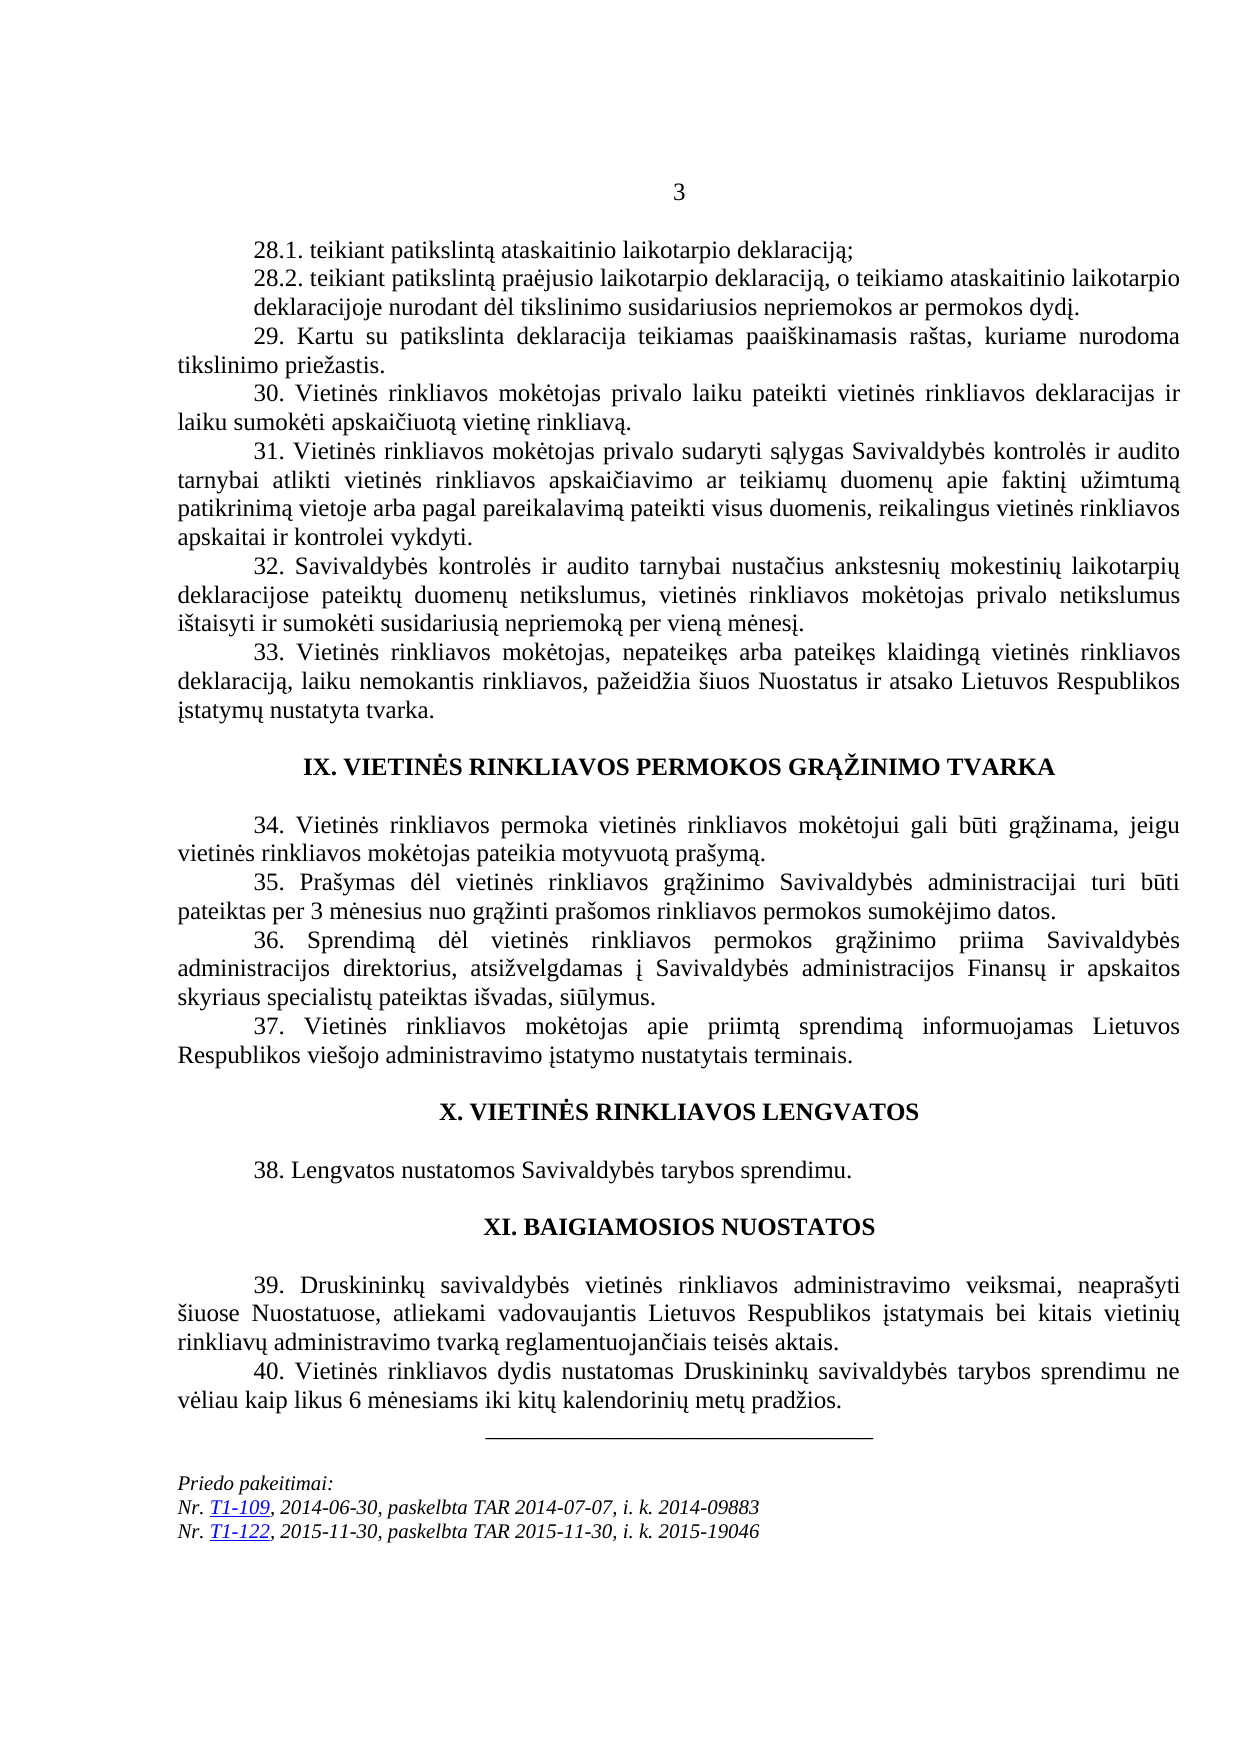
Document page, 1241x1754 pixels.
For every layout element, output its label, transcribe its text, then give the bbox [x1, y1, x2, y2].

text Priedo pakeitimai: [177, 1471, 1181, 1495]
text 38. Lengvatos nustatomos Savivaldybės tarybos sprendimu. [177, 1155, 1181, 1183]
text 30. Vietinės rinkliavos mokėtojas privalo laiku pateikti vietinės rinkliavos deklaracijas ir laiku sumokėti apskaičiuotą vietinę rinkliavą. [177, 378, 1181, 436]
text 39. Druskininkų savivaldybės vietinės rinkliavos administravimo veiksmai, neaprašyti šiuose Nuostatuose, atliekami vadovaujantis Lietuvos Respublikos įstatymais bei kitais vietinių rinkliavų administravimo tvarką reglamentuojančiais teisės aktais. [177, 1270, 1181, 1356]
text 36. Sprendimą dėl vietinės rinkliavos permokos grąžinimo priima Savivaldybės administracijos direktorius, atsižvelgdamas į Savivaldybės administracijos Finansų ir apskaitos skyriaus specialistų pateiktas išvadas, siūlymus. [177, 925, 1181, 1011]
text 28.1. teikiant patikslintą ataskaitinio laikotarpio deklaraciją; [253, 235, 1181, 263]
text 32. Savivaldybės kontrolės ir audito tarnybai nustačius ankstesnių mokestinių laikotarpių deklaracijose pateiktų duomenų netikslumus, vietinės rinkliavos mokėtojas privalo netikslumus ištaisyti ir sumokėti susidariusią nepriemoką per vieną mėnesį. [177, 551, 1181, 637]
text XI. BAIGIAMOSIOS NUOSTATOS [177, 1212, 1181, 1241]
text IX. VIETINĖS RINKLIAVOS PERMOKOS GRĄŽINIMO TVARKA [177, 752, 1181, 781]
text 35. Prašymas dėl vietinės rinkliavos grąžinimo Savivaldybės administracijai turi būti pateiktas per 3 mėnesius nuo grąžinti prašomos rinkliavos permokos sumokėjimo datos. [177, 867, 1181, 925]
text 29. Kartu su patikslinta deklaracija teikiamas paaiškinamasis raštas, kuriame nurodoma tikslinimo priežastis. [177, 321, 1181, 378]
text 34. Vietinės rinkliavos permoka vietinės rinkliavos mokėtojui gali būti grąžinama, jeigu vietinės rinkliavos mokėtojas pateikia motyvuotą prašymą. [177, 810, 1181, 867]
text Nr. T1-109, 2014-06-30, paskelbta TAR 2014-07-07, i. k. 2014-09883 [177, 1495, 1181, 1519]
text 37. Vietinės rinkliavos mokėtojas apie priimtą sprendimą informuojamas Lietuvos Respublikos viešojo administravimo įstatymo nustatytais terminais. [177, 1011, 1181, 1068]
text 31. Vietinės rinkliavos mokėtojas privalo sudaryti sąlygas Savivaldybės kontrolės ir audito tarnybai atlikti vietinės rinkliavos apskaičiavimo ar teikiamų duomenų apie faktinį užimtumą patikrinimą vietoje arba pagal pareikalavimą pateikti visus duomenis, reikalingus vietinės rinkliavos apskaitai ir kontrolei vykdyti. [177, 436, 1181, 551]
text 33. Vietinės rinkliavos mokėtojas, nepateikęs arba pateikęs klaidingą vietinės rinkliavos deklaraciją, laiku nemokantis rinkliavos, pažeidžia šiuos Nuostatus ir atsako Lietuvos Respublikos įstatymų nustatyta tvarka. [177, 637, 1181, 723]
text 28.2. teikiant patikslintą praėjusio laikotarpio deklaraciją, o teikiamo ataskaitinio laikotarpio deklaracijoje nurodant dėl tikslinimo susidariusios nepriemokos ar permokos dydį. [253, 263, 1181, 321]
text 40. Vietinės rinkliavos dydis nustatomas Druskininkų savivaldybės tarybos sprendimu ne vėliau kaip likus 6 mėnesiams iki kitų kalendorinių metų pradžios. [177, 1356, 1181, 1413]
text Nr. T1-122, 2015-11-30, paskelbta TAR 2015-11-30, i. k. 2015-19046 [177, 1519, 1181, 1543]
text X. VIETINĖS RINKLIAVOS LENGVATOS [177, 1097, 1181, 1126]
text _______________________________ [177, 1413, 1181, 1442]
